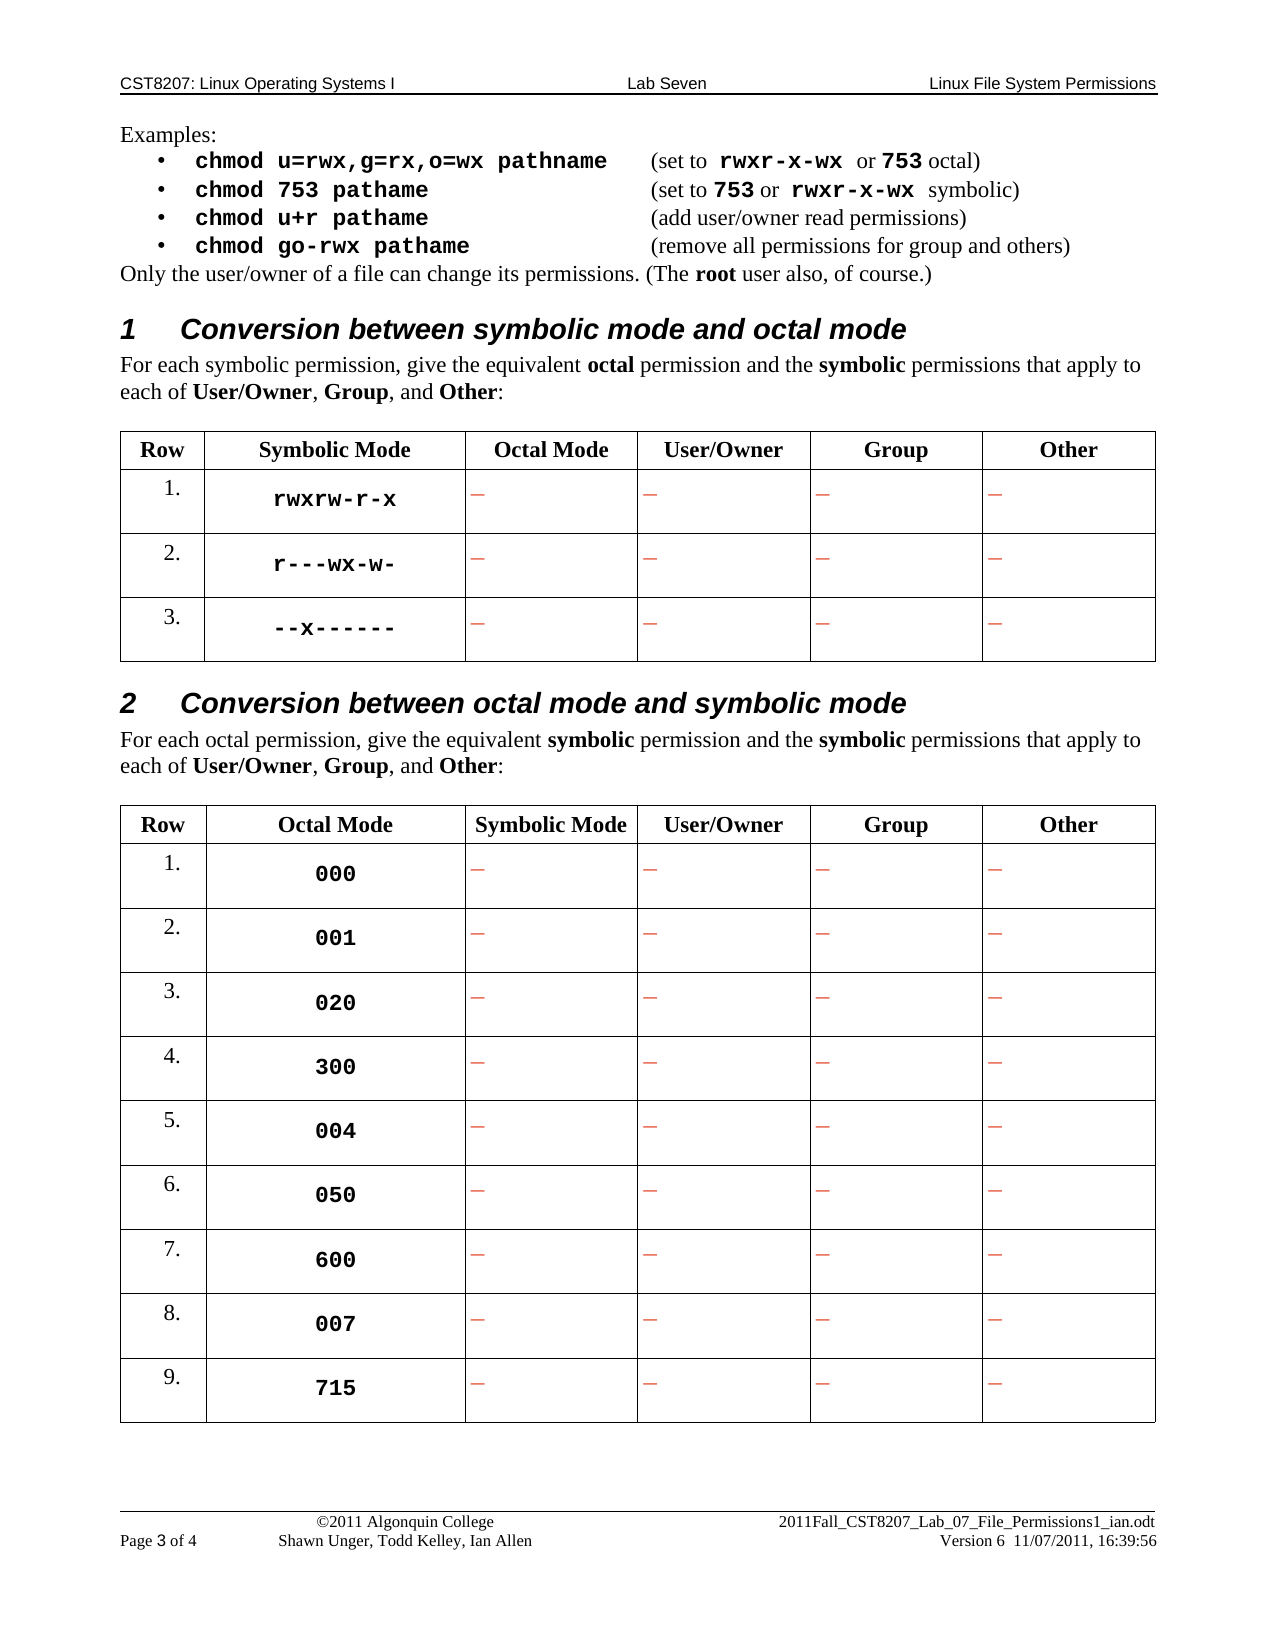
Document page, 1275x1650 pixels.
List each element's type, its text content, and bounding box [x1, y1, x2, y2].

table_cell _ [466, 973, 637, 1036]
table_cell _ [466, 470, 637, 533]
table_cell _ [811, 598, 982, 661]
table_cell [121, 909, 206, 972]
table_cell _ [983, 1294, 1155, 1357]
table_cell _ [811, 470, 982, 533]
table_header Symbolic Mode [466, 806, 637, 843]
table_cell [121, 973, 206, 1036]
table_cell [121, 1230, 206, 1293]
table_cell _ [638, 909, 810, 972]
list chmod 753 pathame (set to 753 or rwxr-x-wx symbolic) [157, 176, 1155, 204]
table_header Symbolic Mode [205, 432, 465, 468]
table_cell [121, 1037, 206, 1100]
table_cell [121, 1294, 206, 1357]
table_cell _ [983, 844, 1155, 907]
table_cell 000 [207, 844, 465, 907]
table_cell _ [638, 534, 810, 597]
table_cell _ [638, 470, 810, 533]
table_cell _ [638, 1166, 810, 1229]
table_cell [121, 470, 204, 533]
table_cell _ [811, 1166, 982, 1229]
table_cell _ [983, 909, 1155, 972]
table_header Other [983, 806, 1155, 843]
table_cell _ [638, 598, 810, 661]
table_cell _ [983, 1359, 1155, 1422]
subtitle Conversion between octal mode and symbolic mode [120, 686, 1155, 720]
table_cell 715 [207, 1359, 465, 1422]
list chmod u+r pathame (add user/owner read permissions) [157, 204, 1155, 232]
table_cell _ [466, 1359, 637, 1422]
table_cell _ [466, 534, 637, 597]
list chmod go-rwx pathame (remove all permissions for group and others) [157, 232, 1155, 260]
table_cell [121, 534, 204, 597]
subtitle Conversion between symbolic mode and octal mode [120, 312, 1155, 345]
table_cell rwxrw-r-x [205, 470, 465, 533]
table_header Row [121, 432, 204, 468]
table_cell _ [638, 973, 810, 1036]
table_cell _ [983, 1037, 1155, 1100]
table_cell _ [983, 598, 1155, 661]
table_cell r---wx-w- [205, 534, 465, 597]
list chmod u=rwx,g=rx,o=wx pathname (set to rwxr-x-wx or 753 octal) [157, 147, 1155, 176]
table_cell _ [811, 534, 982, 597]
table_cell _ [638, 1294, 810, 1357]
table_cell _ [983, 1166, 1155, 1229]
table_cell [121, 1359, 206, 1422]
text For each octal permission, give the equivalent symbolic permission and the symbolic permissions that apply to each of User/Owner, Group, and Other: [120, 726, 1155, 779]
table_cell _ [466, 1101, 637, 1164]
table_cell _ [811, 973, 982, 1036]
table_cell [121, 844, 206, 907]
table_cell _ [811, 1230, 982, 1293]
table_cell [121, 1101, 206, 1164]
table_header Row [121, 806, 206, 843]
table_cell _ [638, 844, 810, 907]
table_cell _ [466, 844, 637, 907]
table_cell _ [811, 909, 982, 972]
table_cell 004 [207, 1101, 465, 1164]
table_header Octal Mode [466, 432, 637, 468]
table_cell [121, 1166, 206, 1229]
table_cell 050 [207, 1166, 465, 1229]
table_cell --x------ [205, 598, 465, 661]
table_cell _ [638, 1037, 810, 1100]
table_cell _ [466, 1166, 637, 1229]
table_cell _ [983, 534, 1155, 597]
table_cell [121, 598, 204, 661]
table_cell _ [811, 1037, 982, 1100]
table_cell 600 [207, 1230, 465, 1293]
table_cell _ [638, 1101, 810, 1164]
table_cell _ [811, 1101, 982, 1164]
table_cell _ [466, 1037, 637, 1100]
table_cell _ [466, 1294, 637, 1357]
table_cell _ [638, 1230, 810, 1293]
table_cell _ [811, 1294, 982, 1357]
table_cell _ [638, 1359, 810, 1422]
table_cell _ [466, 598, 637, 661]
table_header Octal Mode [207, 806, 465, 843]
table_header Group [811, 806, 982, 843]
table_cell _ [983, 470, 1155, 533]
table_header Other [983, 432, 1155, 468]
text Only the user/owner of a file can change its permissions. (The root user also, of course.) [120, 260, 1155, 287]
table_cell _ [466, 909, 637, 972]
table_header User/Owner [638, 432, 810, 468]
table_cell _ [811, 1359, 982, 1422]
table_cell 007 [207, 1294, 465, 1357]
text For each symbolic permission, give the equivalent octal permission and the symbolic permissions that apply to each of User/Owner, Group, and Other: [120, 352, 1155, 404]
table_cell 300 [207, 1037, 465, 1100]
table_header Group [811, 432, 982, 468]
table_cell 001 [207, 909, 465, 972]
table_cell _ [983, 1230, 1155, 1293]
table_header User/Owner [638, 806, 810, 843]
table_cell 020 [207, 973, 465, 1036]
text Examples: [120, 121, 1155, 147]
table_cell _ [983, 973, 1155, 1036]
table_cell _ [466, 1230, 637, 1293]
table_cell _ [811, 844, 982, 907]
table_cell _ [983, 1101, 1155, 1164]
